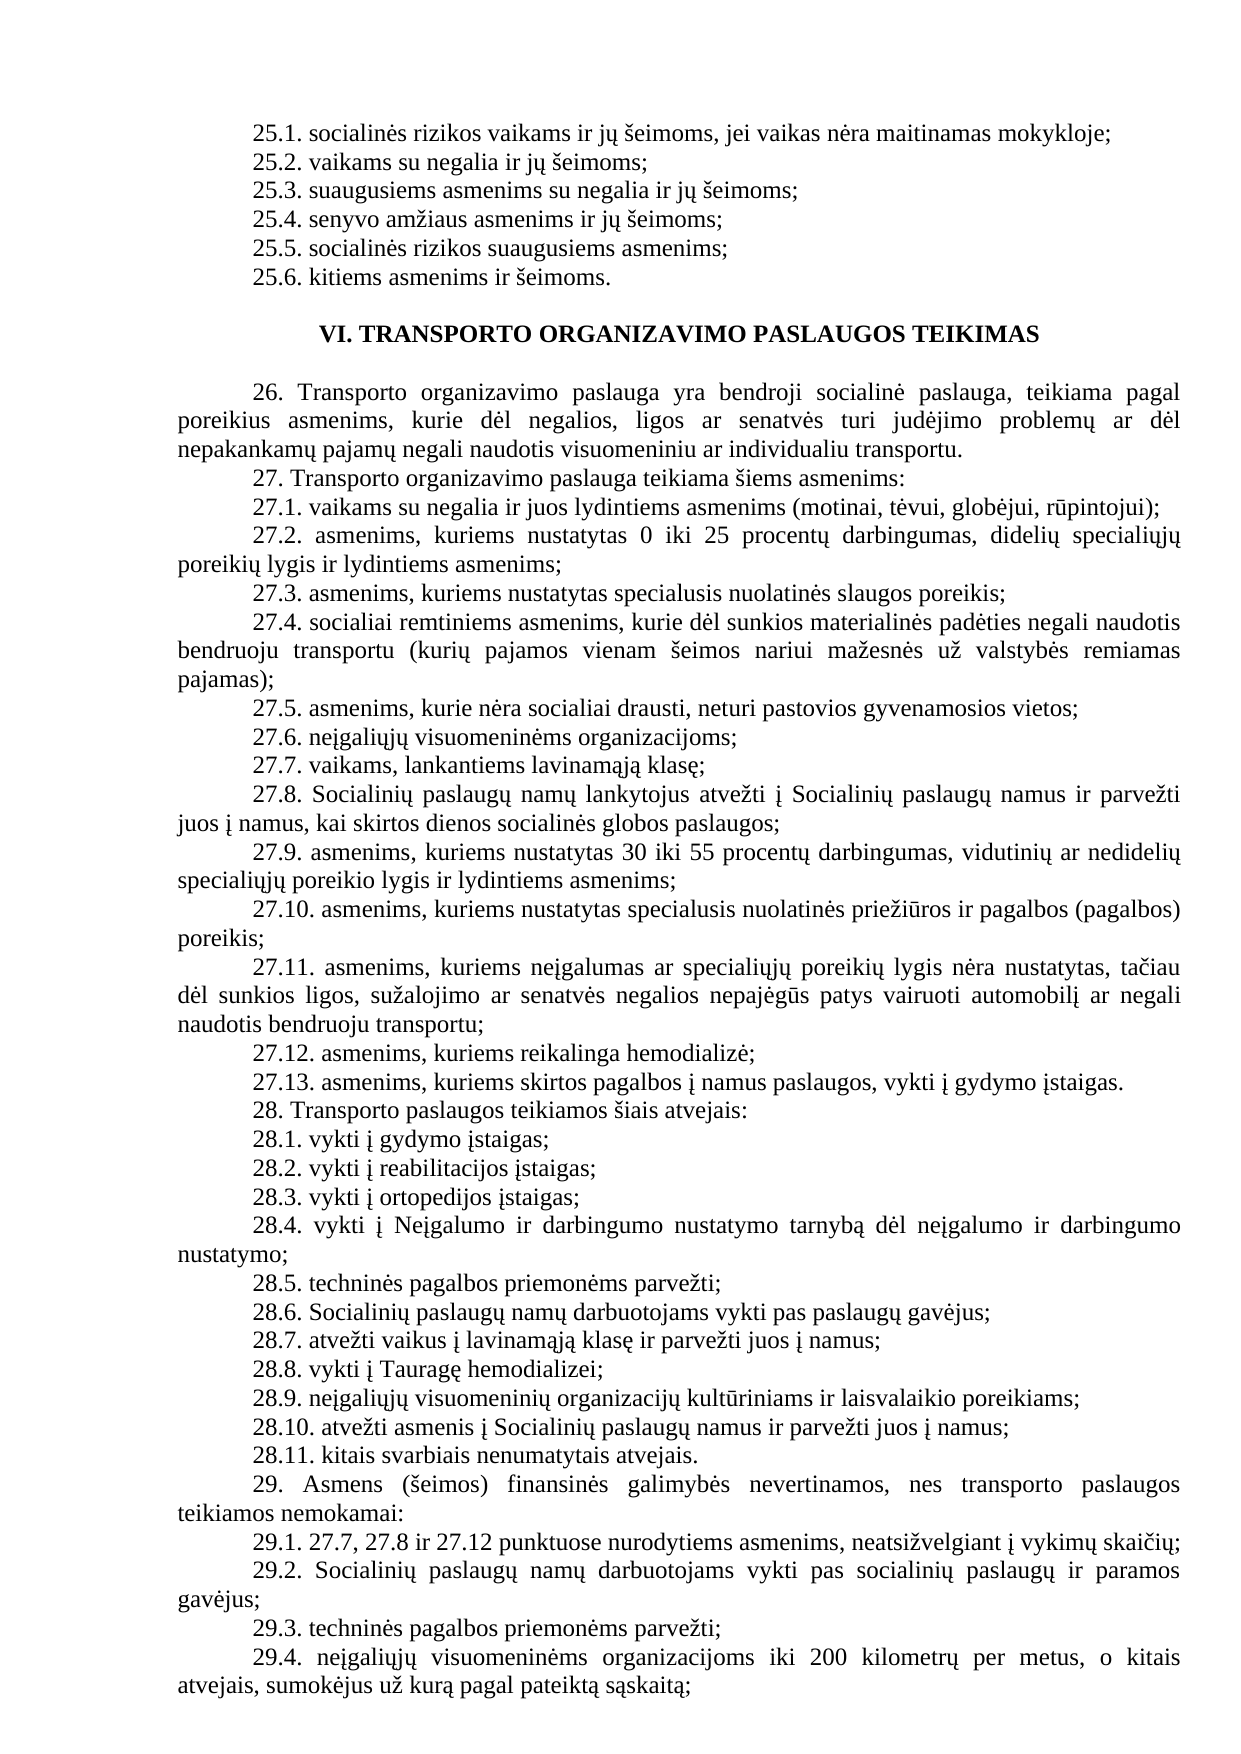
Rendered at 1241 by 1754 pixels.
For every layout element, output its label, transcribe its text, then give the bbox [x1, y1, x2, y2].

text 28.10. atvežti asmenis į Socialinių paslaugų namus ir parvežti juos į namus; [177, 1412, 1181, 1441]
text 27.10. asmenims, kuriems nustatytas specialusis nuolatinės priežiūros ir pagalbos (pagalbos) poreikis; [177, 894, 1181, 952]
text 27.13. asmenims, kuriems skirtos pagalbos į namus paslaugos, vykti į gydymo įstaigas. [177, 1067, 1181, 1096]
text 28.8. vykti į Tauragę hemodializei; [177, 1354, 1181, 1383]
text 27.4. socialiai remtiniems asmenims, kurie dėl sunkios materialinės padėties negali naudotis bendruoju transportu (kurių pajamos vienam šeimos nariui mažesnės už valstybės remiamas pajamas); [177, 607, 1181, 693]
text 27.12. asmenims, kuriems reikalinga hemodializė; [177, 1038, 1181, 1067]
text 28.9. neįgaliųjų visuomeninių organizacijų kultūriniams ir laisvalaikio poreikiams; [177, 1383, 1181, 1412]
text 28.5. techninės pagalbos priemonėms parvežti; [177, 1268, 1181, 1297]
text 27.3. asmenims, kuriems nustatytas specialusis nuolatinės slaugos poreikis; [177, 578, 1181, 607]
text 29. Asmens (šeimos) finansinės galimybės nevertinamos, nes transporto paslaugos teikiamos nemokamai: [177, 1469, 1181, 1527]
text 27. Transporto organizavimo paslauga teikiama šiems asmenims: [177, 463, 1181, 492]
text 25.5. socialinės rizikos suaugusiems asmenims; [177, 233, 1181, 262]
text 27.2. asmenims, kuriems nustatytas 0 iki 25 procentų darbingumas, didelių specialiųjų poreikių lygis ir lydintiems asmenims; [177, 521, 1181, 578]
text 27.11. asmenims, kuriems neįgalumas ar specialiųjų poreikių lygis nėra nustatytas, tačiau dėl sunkios ligos, sužalojimo ar senatvės negalios nepajėgūs patys vairuoti automobilį ar negali naudotis bendruoju transportu; [177, 952, 1181, 1038]
text 28.3. vykti į ortopedijos įstaigas; [177, 1182, 1181, 1211]
text 25.1. socialinės rizikos vaikams ir jų šeimoms, jei vaikas nėra maitinamas mokykloje; [177, 118, 1181, 147]
text 28.4. vykti į Neįgalumo ir darbingumo nustatymo tarnybą dėl neįgalumo ir darbingumo nustatymo; [177, 1211, 1181, 1268]
text 27.7. vaikams, lankantiems lavinamąją klasę; [177, 751, 1181, 779]
text 27.1. vaikams su negalia ir juos lydintiems asmenims (motinai, tėvui, globėjui, rūpintojui); [177, 492, 1181, 521]
text 28.2. vykti į reabilitacijos įstaigas; [177, 1153, 1181, 1182]
text 27.9. asmenims, kuriems nustatytas 30 iki 55 procentų darbingumas, vidutinių ar nedidelių specialiųjų poreikio lygis ir lydintiems asmenims; [177, 837, 1181, 894]
text 27.6. neįgaliųjų visuomeninėms organizacijoms; [177, 722, 1181, 751]
text 28. Transporto paslaugos teikiamos šiais atvejais: [177, 1096, 1181, 1124]
text 28.6. Socialinių paslaugų namų darbuotojams vykti pas paslaugų gavėjus; [177, 1297, 1181, 1326]
text 28.7. atvežti vaikus į lavinamąją klasę ir parvežti juos į namus; [177, 1326, 1181, 1354]
text VI. TRANSPORTO ORGANIZAVIMO PASLAUGOS TEIKIMAS [177, 319, 1181, 348]
text 29.2. Socialinių paslaugų namų darbuotojams vykti pas socialinių paslaugų ir paramos gavėjus; [177, 1556, 1181, 1613]
text 27.5. asmenims, kurie nėra socialiai drausti, neturi pastovios gyvenamosios vietos; [177, 693, 1181, 722]
text 28.11. kitais svarbiais nenumatytais atvejais. [177, 1441, 1181, 1469]
text 25.4. senyvo amžiaus asmenims ir jų šeimoms; [177, 204, 1181, 233]
text 25.3. suaugusiems asmenims su negalia ir jų šeimoms; [177, 176, 1181, 204]
text 29.1. 27.7, 27.8 ir 27.12 punktuose nurodytiems asmenims, neatsižvelgiant į vykimų skaičių; [177, 1527, 1181, 1556]
text 27.8. Socialinių paslaugų namų lankytojus atvežti į Socialinių paslaugų namus ir parvežti juos į namus, kai skirtos dienos socialinės globos paslaugos; [177, 779, 1181, 837]
text 29.4. neįgaliųjų visuomeninėms organizacijoms iki 200 kilometrų per metus, o kitais atvejais, sumokėjus už kurą pagal pateiktą sąskaitą; [177, 1642, 1181, 1699]
text 29.3. techninės pagalbos priemonėms parvežti; [177, 1613, 1181, 1642]
text 25.2. vaikams su negalia ir jų šeimoms; [177, 147, 1181, 176]
text 26. Transporto organizavimo paslauga yra bendroji socialinė paslauga, teikiama pagal poreikius asmenims, kurie dėl negalios, ligos ar senatvės turi judėjimo problemų ar dėl nepakankamų pajamų negali naudotis visuomeniniu ar individualiu transportu. [177, 377, 1181, 463]
text 28.1. vykti į gydymo įstaigas; [177, 1124, 1181, 1153]
text 25.6. kitiems asmenims ir šeimoms. [177, 262, 1181, 291]
